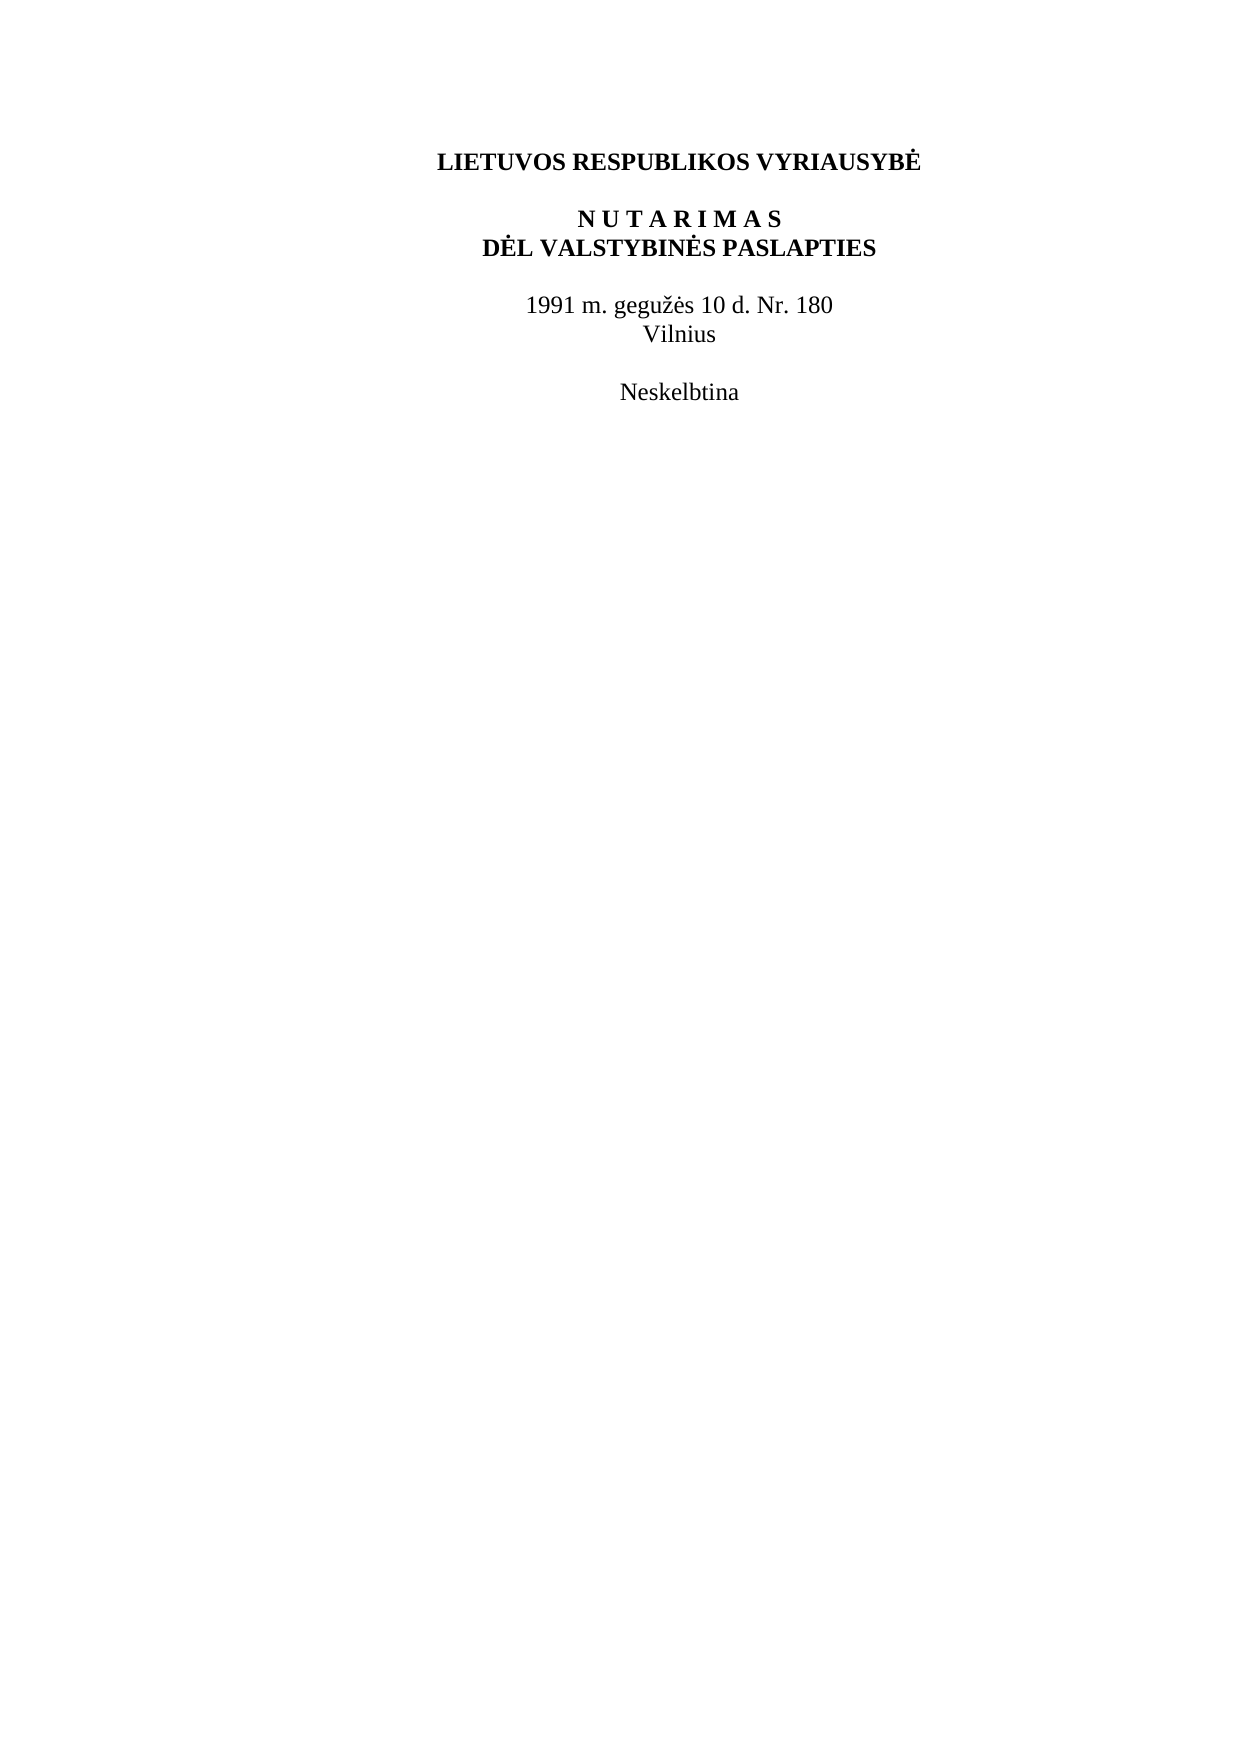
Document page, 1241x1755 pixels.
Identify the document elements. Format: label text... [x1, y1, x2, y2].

text Neskelbtina [177, 377, 1181, 406]
text LIETUVOS RESPUBLIKOS VYRIAUSYBĖ [177, 147, 1181, 176]
text DĖL VALSTYBINĖS PASLAPTIES [177, 233, 1181, 262]
text 1991 m. gegužės 10 d. Nr. 180 [177, 291, 1181, 319]
text Vilnius [177, 319, 1181, 348]
text N U T A R I M A S [177, 204, 1181, 233]
